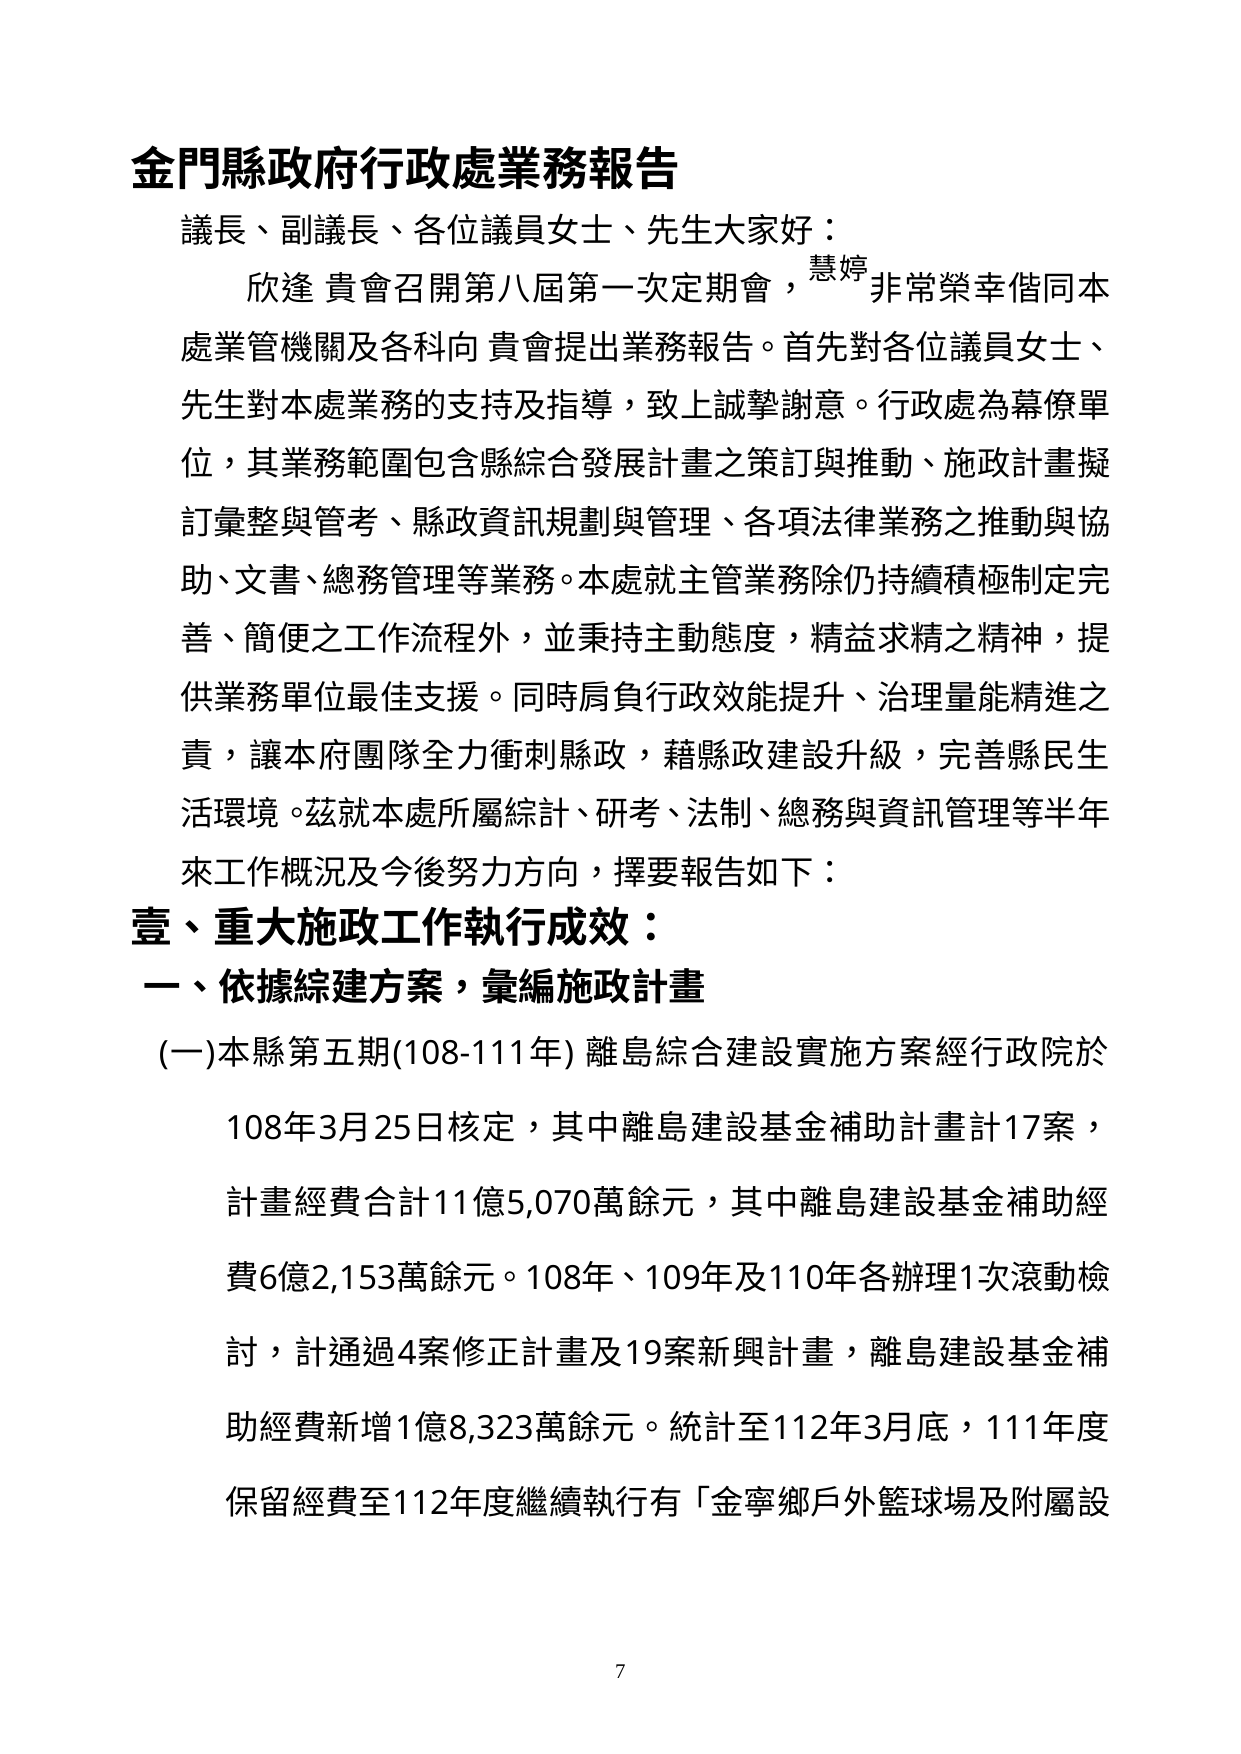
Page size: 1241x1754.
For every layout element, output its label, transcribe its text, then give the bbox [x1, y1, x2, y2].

text 金門縣政府行政處業務報告 [130, 146, 1110, 196]
text 一、依據綜建方案，彙編施政計畫 [143, 954, 1110, 1012]
text 議長、副議長、各位議員女士、先生大家好： [180, 196, 1110, 254]
text 壹、重大施政工作執行成效： [130, 896, 1110, 954]
text 欣逢 貴會召開第八屆第一次定期會，慧婷非常榮幸偕同本處業管機關及各科向 貴會提出業務報告。首先對各位議員女士、先生對本處業務的支持及指導，致上誠摯謝意。行政處為幕僚單位，其業務範圍包含縣綜合發展計畫之策訂與推動、施政計畫擬訂彙整與管考、縣政資訊規劃與管理、各項法律業務之推動與協助、文書、總務管理等業務。本處就主管業務除仍持續積極制定完善、簡便之工作流程外，並秉持主動態度，精益求精之精神，提供業務單位最佳支援。同時肩負行政效能提升、治理量能精進之責，讓本府團隊全力衝刺縣政，藉縣政建設升級，完善縣民生活環境。茲就本處所屬綜計、研考、法制、總務與資訊管理等半年來工作概況及今後努力方向，擇要報告如下： [180, 254, 1110, 896]
text (一)本縣第五期(108-111年) 離島綜合建設實施方案經行政院於 108年3月25日核定，其中離島建設基金補助計畫計17案，計畫經費合計11億5,070萬餘元，其中離島建設基金補助經費6億2,153萬餘元。108年、109年及110年各辦理1次滾動檢討，計通過4案修正計畫及19案新興計畫，離島建設基金補助經費新增1億8,323萬餘元。統計至112年3月底，111年度保留經費至112年度繼續執行有「金寧鄉戶外籃球場及附屬設 [158, 1012, 1110, 1537]
